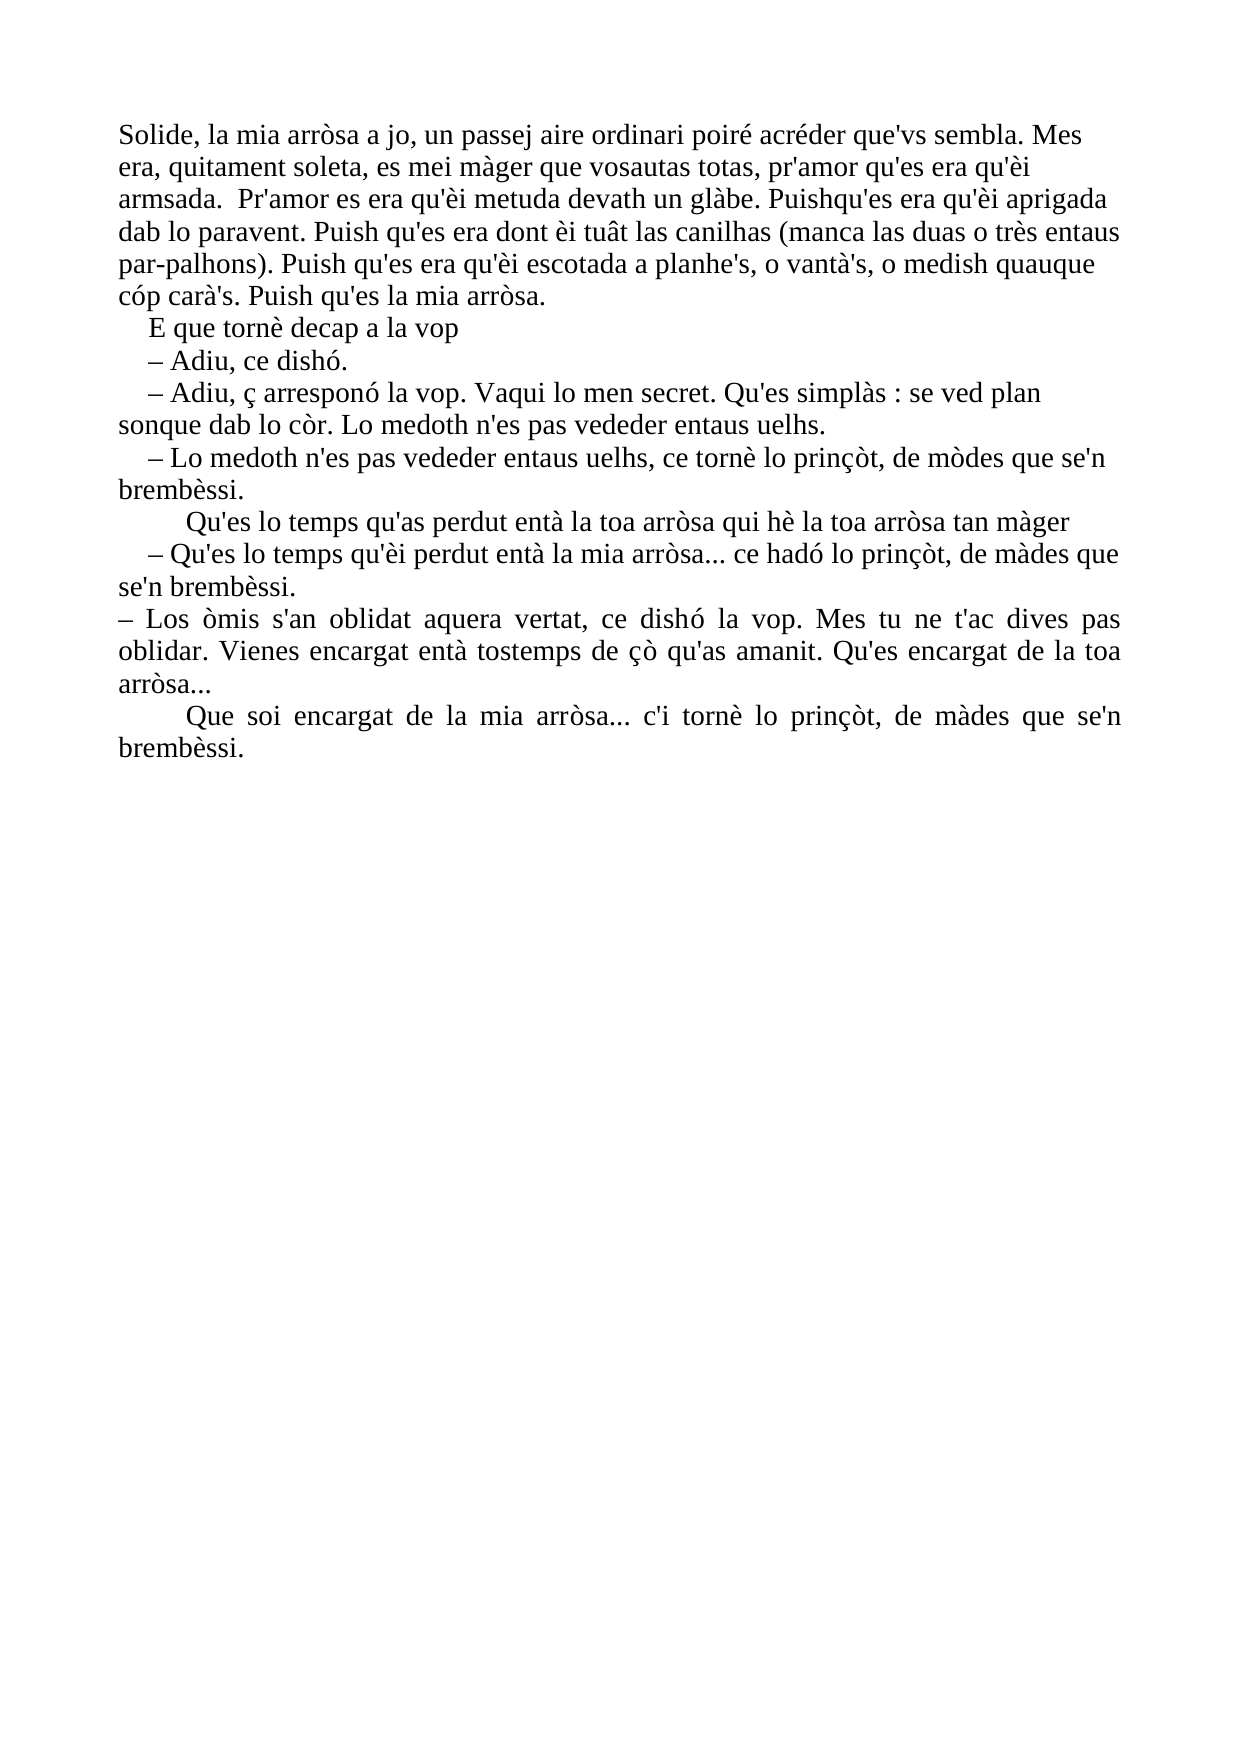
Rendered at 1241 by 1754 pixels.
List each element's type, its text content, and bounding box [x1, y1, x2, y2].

text Qu'es lo temps qu'as perdut entà la toa arròsa qui hè la toa arròsa tan màger [118, 506, 1122, 538]
text se'n brembèssi. [118, 570, 1122, 602]
text E que tornè decap a la vop [118, 312, 1122, 344]
text – Los òmis s'an oblidat aquera vertat, ce dishó la vop. Mes tu ne t'ac dives pas oblidar. Vienes encargat entà tostemps de çò qu'as amanit. Qu'es encargat de la toa arròsa... [118, 602, 1122, 699]
text Que soi encargat de la mia arròsa... c'i tornè lo prinçòt, de màdes que se'n brembèssi. [118, 699, 1122, 764]
text – Qu'es lo temps qu'èi perdut entà la mia arròsa... ce hadó lo prinçòt, de màdes que [118, 538, 1122, 570]
text – Lo medoth n'es pas vededer entaus uelhs, ce tornè lo prinçòt, de mòdes que se'n brembèssi. [118, 441, 1122, 506]
text Solide, la mia arròsa a jo, un passej aire ordinari poiré acréder que'vs sembla. Mes era, quitament soleta, es mei màger que vosautas totas, pr'amor qu'es era qu'èi armsada. Pr'amor es era qu'èi metuda devath un glàbe. Puishqu'es era qu'èi aprigada dab lo paravent. Puish qu'es era dont èi tuât las canilhas (manca las duas o très entaus par-palhons). Puish qu'es era qu'èi escotada a planhe's, o vantà's, o medish quauque cóp carà's. Puish qu'es la mia arròsa. [118, 118, 1122, 312]
text – Adiu, ce dishó. [148, 344, 1122, 376]
text – Adiu, ç arresponó la vop. Vaqui lo men secret. Qu'es simplàs : se ved plan sonque dab lo còr. Lo medoth n'es pas vededer entaus uelhs. [118, 376, 1122, 441]
